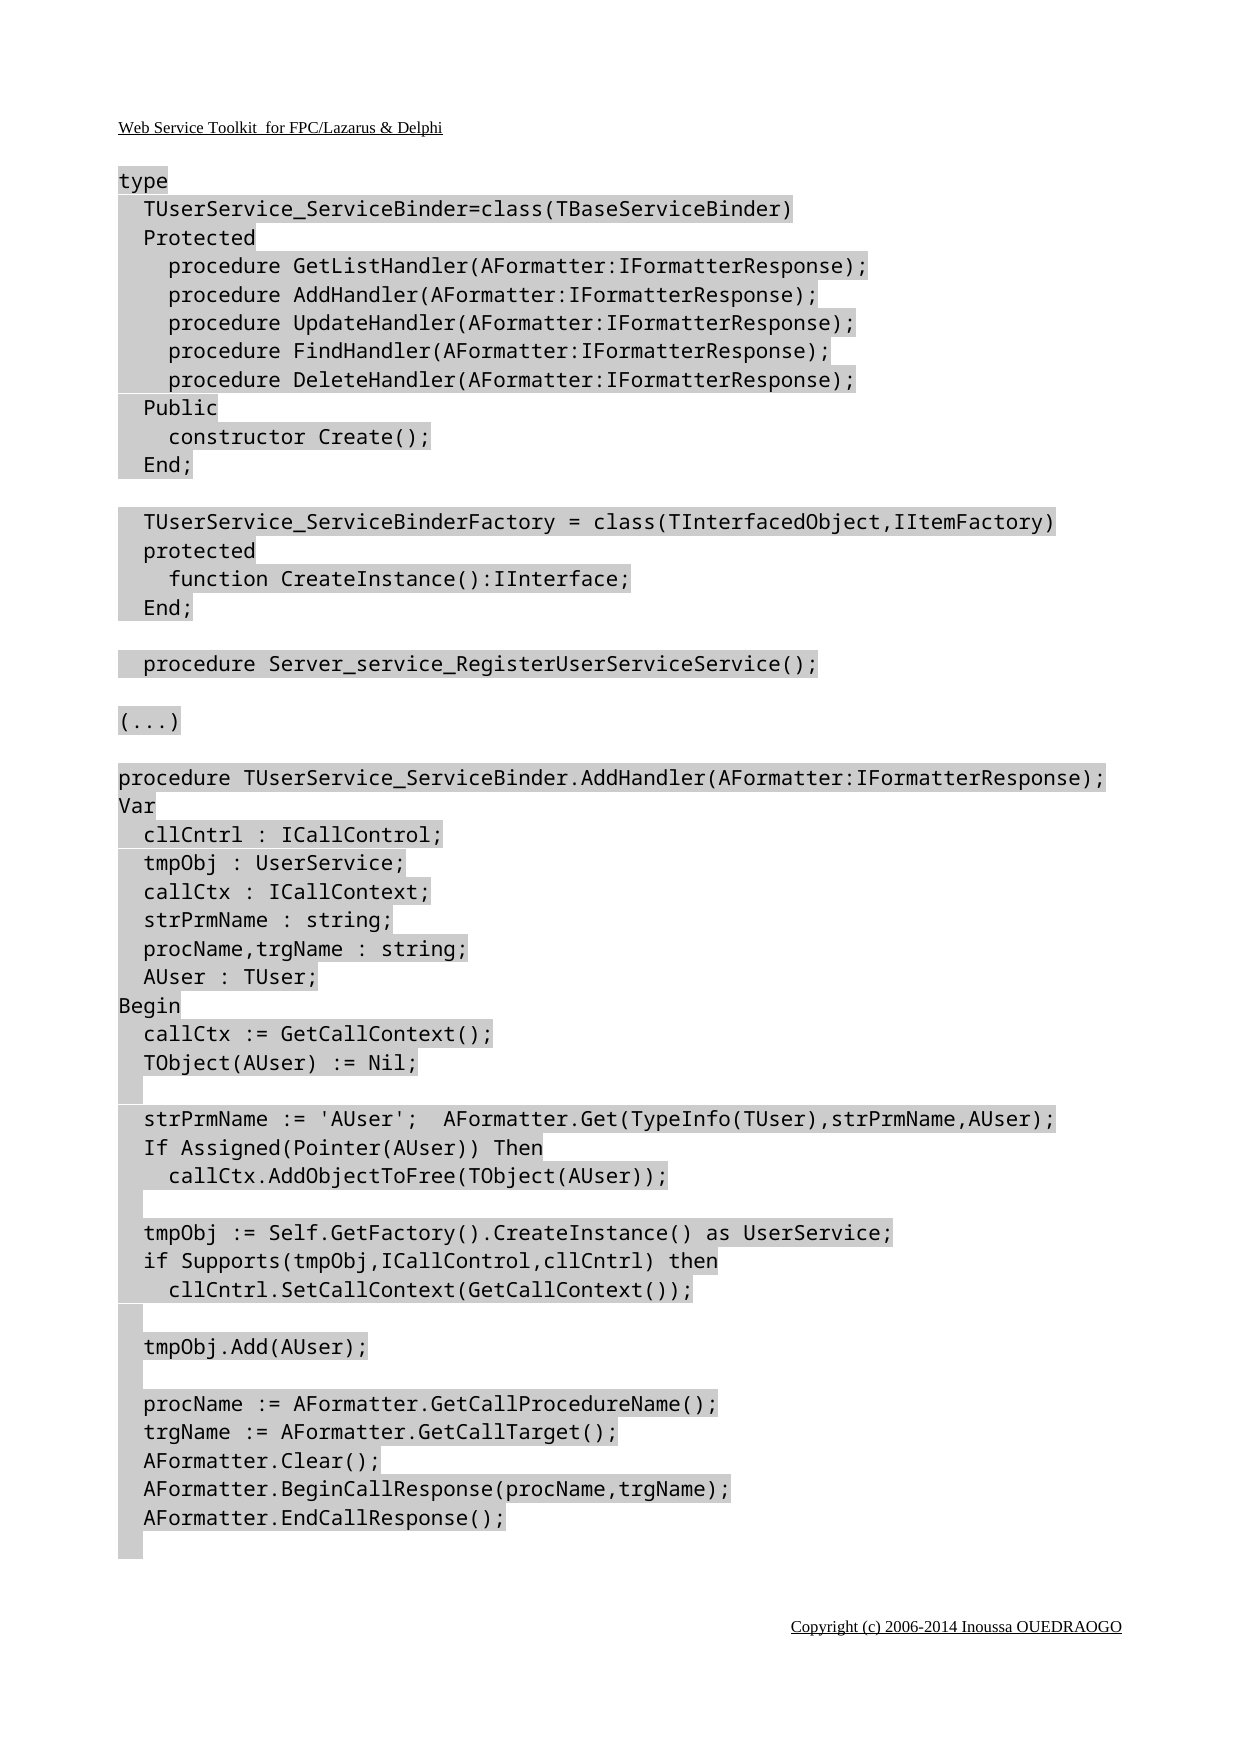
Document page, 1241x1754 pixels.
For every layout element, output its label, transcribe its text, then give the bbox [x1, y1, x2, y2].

text procedure Server_service_RegisterUserServiceService(); [118, 649, 1122, 678]
text constructor Create(); [118, 422, 1122, 450]
text AUser : TUser; [118, 962, 1122, 991]
text strPrmName := 'AUser'; AFormatter.Get(TypeInfo(TUser),strPrmName,AUser); [118, 1104, 1122, 1133]
text if Supports(tmpObj,ICallControl,cllCntrl) then [118, 1247, 1122, 1275]
text tmpObj : UserService; [118, 848, 1122, 877]
text procedure TUserService_ServiceBinder.AddHandler(AFormatter:IFormatterResponse); [118, 763, 1122, 792]
text TUserService_ServiceBinderFactory = class(TInterfacedObject,IItemFactory) [118, 507, 1122, 536]
text trgName := AFormatter.GetCallTarget(); [118, 1417, 1122, 1446]
text procName := AFormatter.GetCallProcedureName(); [118, 1389, 1122, 1417]
text AFormatter.EndCallResponse(); [118, 1503, 1122, 1531]
text function CreateInstance():IInterface; [118, 564, 1122, 593]
text procedure UpdateHandler(AFormatter:IFormatterResponse); [118, 308, 1122, 337]
text callCtx.AddObjectToFree(TObject(AUser)); [118, 1161, 1122, 1190]
text TObject(AUser) := Nil; [118, 1048, 1122, 1076]
text Begin [118, 991, 1122, 1019]
text protected [118, 536, 1122, 564]
text type [118, 166, 1122, 194]
text cllCntrl.SetCallContext(GetCallContext()); [118, 1275, 1122, 1303]
text End; [118, 450, 1122, 479]
text procedure GetListHandler(AFormatter:IFormatterResponse); [118, 251, 1122, 280]
text If Assigned(Pointer(AUser)) Then [118, 1133, 1122, 1161]
text procedure DeleteHandler(AFormatter:IFormatterResponse); [118, 365, 1122, 393]
text TUserService_ServiceBinder=class(TBaseServiceBinder) [118, 194, 1122, 223]
text tmpObj := Self.GetFactory().CreateInstance() as UserService; [118, 1218, 1122, 1247]
text End; [118, 593, 1122, 621]
text Protected [118, 223, 1122, 251]
text (...) [118, 706, 1122, 735]
text Public [118, 393, 1122, 422]
text AFormatter.BeginCallResponse(procName,trgName); [118, 1474, 1122, 1503]
text tmpObj.Add(AUser); [118, 1332, 1122, 1360]
text callCtx : ICallContext; [118, 877, 1122, 905]
text procName,trgName : string; [118, 934, 1122, 962]
text AFormatter.Clear(); [118, 1446, 1122, 1474]
text callCtx := GetCallContext(); [118, 1019, 1122, 1048]
text procedure AddHandler(AFormatter:IFormatterResponse); [118, 280, 1122, 308]
text Var [118, 792, 1122, 820]
text procedure FindHandler(AFormatter:IFormatterResponse); [118, 337, 1122, 365]
text cllCntrl : ICallControl; [118, 820, 1122, 848]
text strPrmName : string; [118, 905, 1122, 934]
